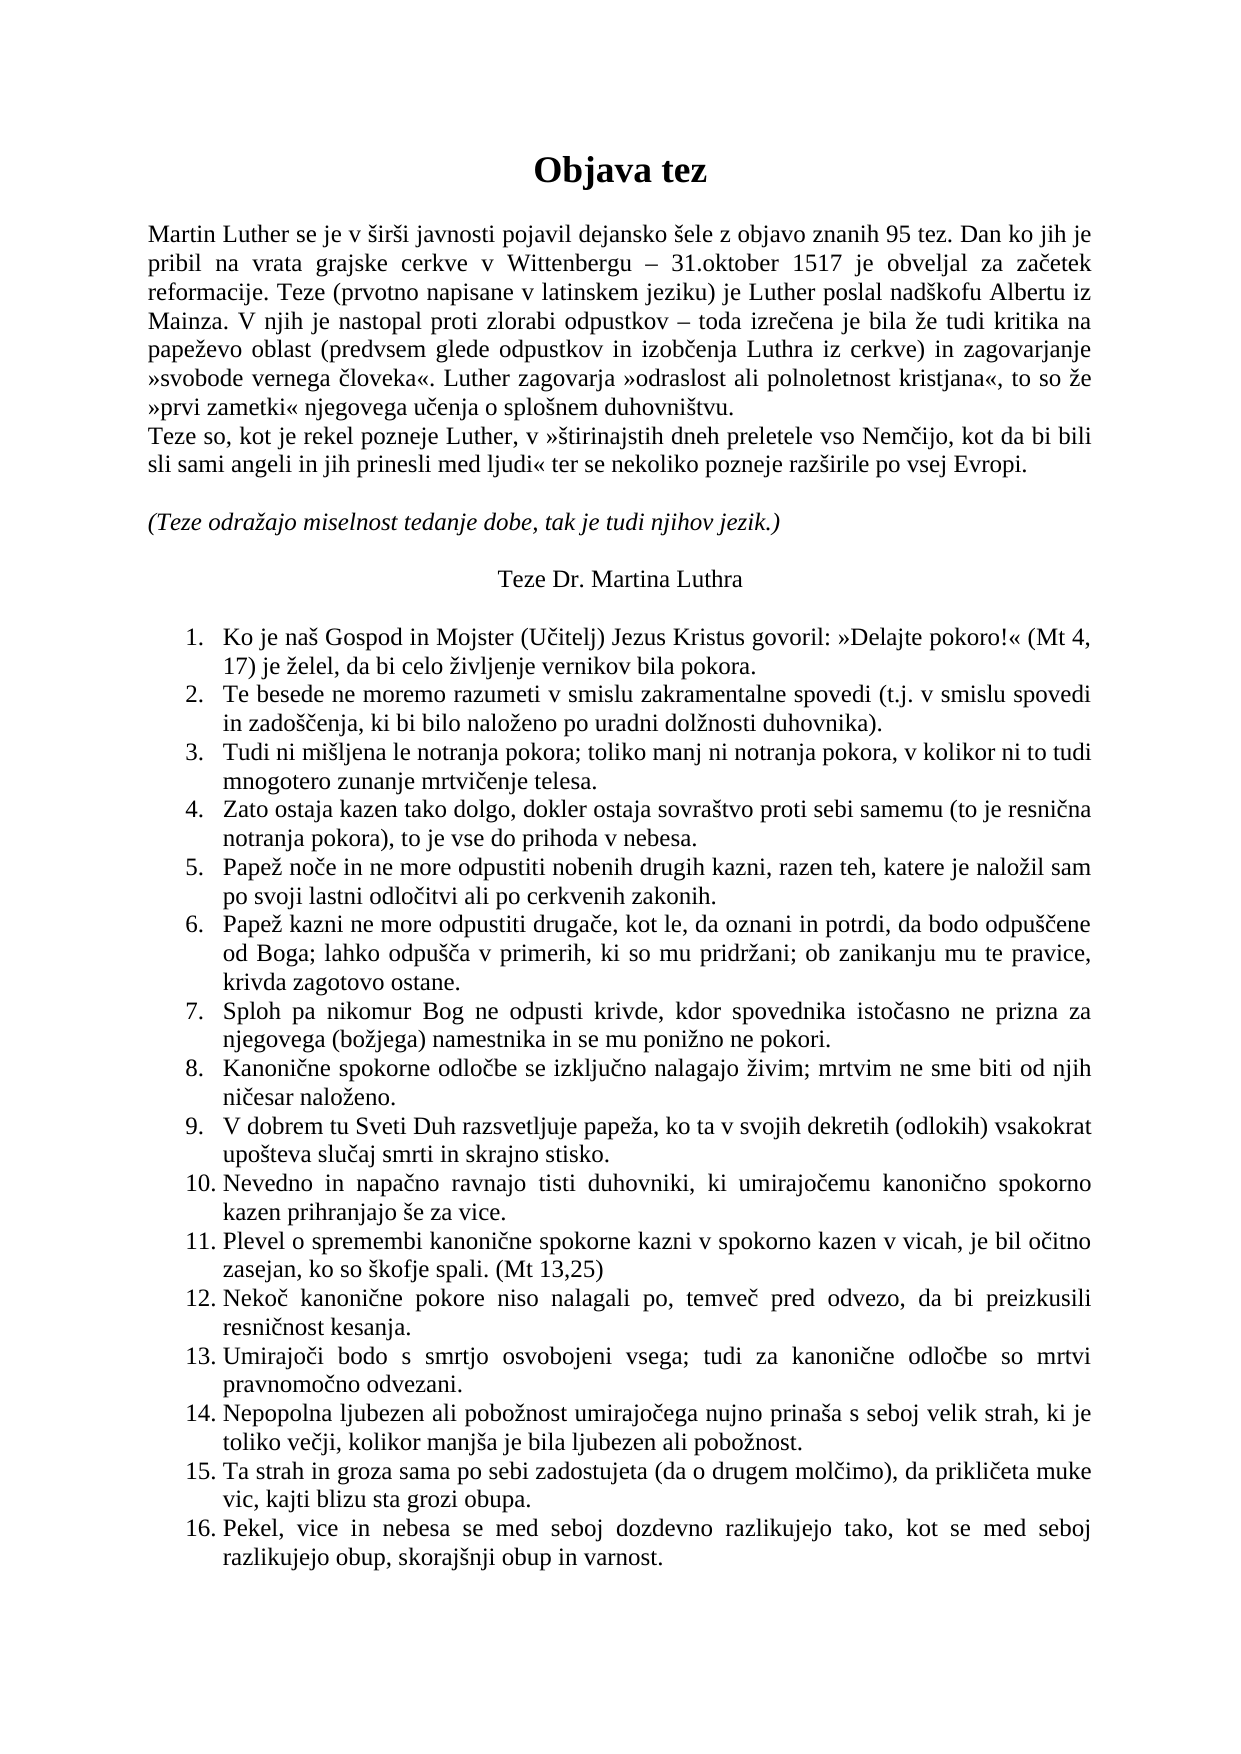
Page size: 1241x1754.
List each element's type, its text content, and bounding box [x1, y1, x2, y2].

list Nekoč kanonične pokore niso nalagali po, temveč pred odvezo, da bi preizkusili resničnost kesanja. [185, 1283, 1093, 1341]
list V dobrem tu Sveti Duh razsvetljuje papeža, ko ta v svojih dekretih (odlokih) vsakokrat upošteva slučaj smrti in skrajno stisko. [185, 1111, 1093, 1168]
list Nevedno in napačno ravnajo tisti duhovniki, ki umirajočemu kanonično spokorno kazen prihranjajo še za vice. [185, 1168, 1093, 1226]
list Te besede ne moremo razumeti v smislu zakramentalne spovedi (t.j. v smislu spovedi in zadoščenja, ki bi bilo naloženo po uradni dolžnosti duhovnika). [185, 679, 1093, 737]
text Teze Dr. Martina Luthra [148, 564, 1093, 593]
list Nepopolna ljubezen ali pobožnost umirajočega nujno prinaša s seboj velik strah, ki je toliko večji, kolikor manjša je bila ljubezen ali pobožnost. [185, 1398, 1093, 1456]
list Papež kazni ne more odpustiti drugače, kot le, da oznani in potrdi, da bodo odpuščene od Boga; lahko odpušča v primerih, ki so mu pridržani; ob zanikanju mu te pravice, krivda zagotovo ostane. [185, 909, 1093, 996]
text Teze so, kot je rekel pozneje Luther, v »štirinajstih dneh preletele vso Nemčijo, kot da bi bili sli sami angeli in jih prinesli med ljudi« ter se nekoliko pozneje razširile po vsej Evropi. [148, 421, 1093, 478]
text Martin Luther se je v širši javnosti pojavil dejansko šele z objavo znanih 95 tez. Dan ko jih je pribil na vrata grajske cerkve v Wittenbergu – 31.oktober 1517 je obveljal za začetek reformacije. Teze (prvotno napisane v latinskem jeziku) je Luther poslal nadškofu Albertu iz Mainza. V njih je nastopal proti zlorabi odpustkov – toda izrečena je bila že tudi kritika na papeževo oblast (predvsem glede odpustkov in izobčenja Luthra iz cerkve) in zagovarjanje »svobode vernega človeka«. Luther zagovarja »odraslost ali polnoletnost kristjana«, to so že »prvi zametki« njegovega učenja o splošnem duhovništvu. [148, 219, 1093, 421]
list Plevel o spremembi kanonične spokorne kazni v spokorno kazen v vicah, je bil očitno zasejan, ko so škofje spali. (Mt 13,25) [185, 1226, 1093, 1283]
list Pekel, vice in nebesa se med seboj dozdevno razlikujejo tako, kot se med seboj razlikujejo obup, skorajšnji obup in varnost. [185, 1513, 1093, 1571]
list Sploh pa nikomur Bog ne odpusti krivde, kdor spovednika istočasno ne prizna za njegovega (božjega) namestnika in se mu ponižno ne pokori. [185, 996, 1093, 1053]
list Umirajoči bodo s smrtjo osvobojeni vsega; tudi za kanonične odločbe so mrtvi pravnomočno odvezani. [185, 1341, 1093, 1398]
list Tudi ni mišljena le notranja pokora; toliko manj ni notranja pokora, v kolikor ni to tudi mnogotero zunanje mrtvičenje telesa. [185, 737, 1093, 794]
text Objava tez [148, 148, 1093, 191]
list Ta strah in groza sama po sebi zadostujeta (da o drugem molčimo), da prikličeta muke vic, kajti blizu sta grozi obupa. [185, 1456, 1093, 1513]
list Zato ostaja kazen tako dolgo, dokler ostaja sovraštvo proti sebi samemu (to je resnična notranja pokora), to je vse do prihoda v nebesa. [185, 794, 1093, 852]
list Papež noče in ne more odpustiti nobenih drugih kazni, razen teh, katere je naložil sam po svoji lastni odločitvi ali po cerkvenih zakonih. [185, 852, 1093, 909]
text (Teze odražajo miselnost tedanje dobe, tak je tudi njihov jezik.) [148, 507, 1093, 536]
list Kanonične spokorne odločbe se izključno nalagajo živim; mrtvim ne sme biti od njih ničesar naloženo. [185, 1053, 1093, 1111]
list Ko je naš Gospod in Mojster (Učitelj) Jezus Kristus govoril: »Delajte pokoro!« (Mt 4, 17) je želel, da bi celo življenje vernikov bila pokora. [185, 622, 1093, 679]
